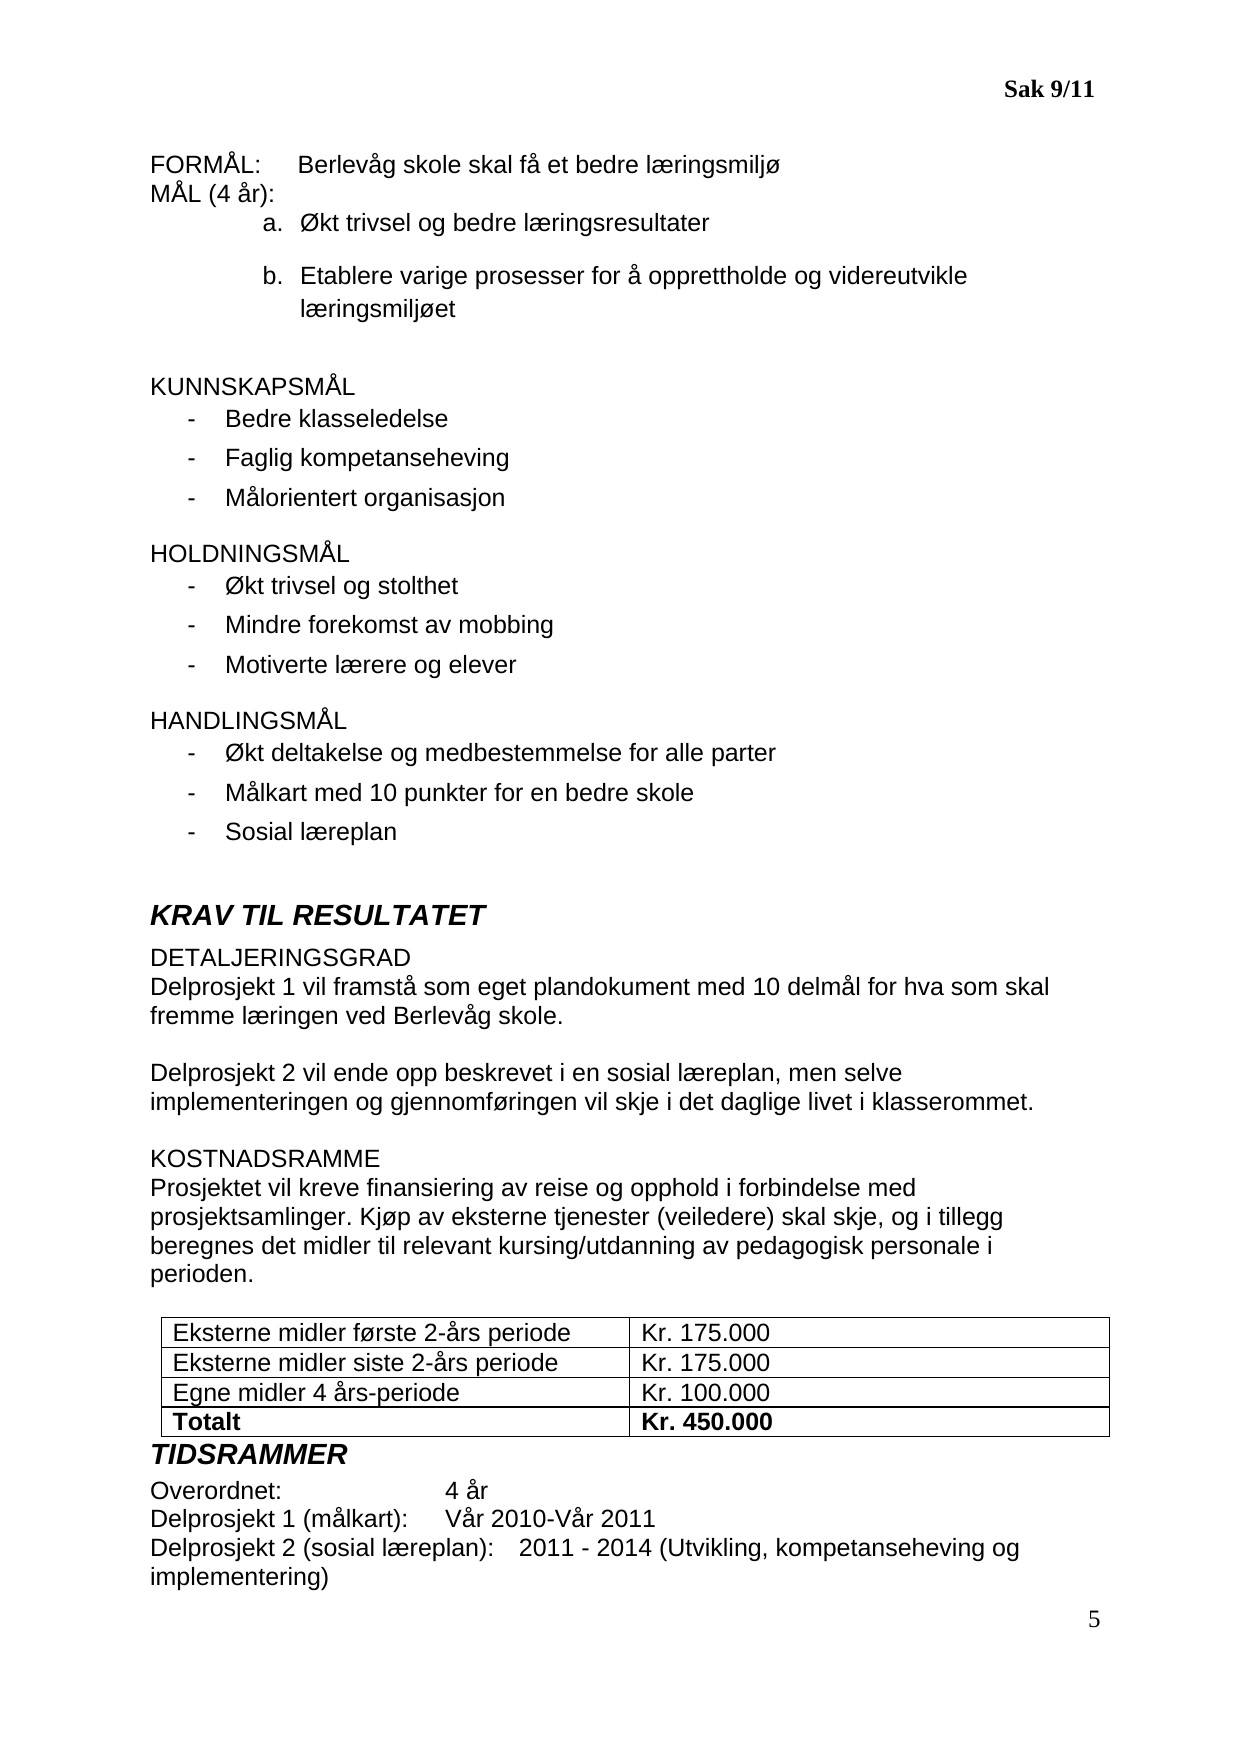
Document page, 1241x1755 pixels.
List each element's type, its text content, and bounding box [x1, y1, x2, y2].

text HOLDNINGSMÅL [150, 539, 1100, 568]
table_header Eksterne midler første 2-års periode [162, 1318, 629, 1347]
text DETALJERINGSGRAD [150, 943, 1100, 972]
list Motiverte lærere og elever [187, 646, 1100, 680]
table_cell Kr. 450.000 [630, 1408, 1109, 1436]
subtitle KRAV TIL RESULTATET [150, 898, 1100, 932]
text Delprosjekt 2 vil ende opp beskrevet i en sosial læreplan, men selve implementeringen og gjennomføringen vil skje i det daglige livet i klasserommet. [150, 1058, 1100, 1116]
table_cell Kr. 100.000 [630, 1378, 1109, 1406]
text Delprosjekt 1 (målkart): Vår 2010-Vår 2011 [150, 1504, 1100, 1533]
list Målkart med 10 punkter for en bedre skole [187, 774, 1100, 808]
list Økt trivsel og bedre læringsresultater [262, 207, 1100, 236]
text FORMÅL: Berlevåg skole skal få et bedre læringsmiljø [150, 150, 1100, 179]
list Målorientert organisasjon [187, 479, 1100, 513]
text MÅL (4 år): [150, 179, 1100, 207]
text Delprosjekt 1 vil framstå som eget plandokument med 10 delmål for hva som skal fremme læringen ved Berlevåg skole. [150, 972, 1100, 1029]
text Prosjektet vil kreve finansiering av reise og opphold i forbindelse med prosjektsamlinger. Kjøp av eksterne tjenester (veiledere) skal skje, og i tillegg beregnes det midler til relevant kursing/utdanning av pedagogisk personale i perioden. [150, 1173, 1100, 1288]
table_cell Totalt [162, 1408, 629, 1436]
text HANDLINGSMÅL [150, 706, 1100, 735]
list Økt trivsel og stolthet [187, 568, 1100, 602]
list Økt deltakelse og medbestemmelse for alle parter [187, 735, 1100, 769]
list Sosial læreplan [187, 813, 1100, 847]
list Faglig kompetanseheving [187, 440, 1100, 474]
text KUNNSKAPSMÅL [150, 372, 1100, 401]
list Bedre klasseledelse [187, 401, 1100, 435]
table_cell Egne midler 4 års-periode [162, 1378, 629, 1406]
list Mindre forekomst av mobbing [187, 607, 1100, 641]
text Overordnet: 4 år [150, 1476, 1100, 1504]
text KOSTNADSRAMME [150, 1144, 1100, 1173]
table_cell Kr. 175.000 [630, 1348, 1109, 1377]
table_header Kr. 175.000 [630, 1318, 1109, 1347]
list Etablere varige prosesser for å opprettholde og videreutvikle læringsmiljøet [262, 261, 1100, 323]
table_cell Eksterne midler siste 2-års periode [162, 1348, 629, 1377]
subtitle TIDSRAMMER [150, 1437, 1100, 1471]
text Delprosjekt 2 (sosial læreplan): 2011 - 2014 (Utvikling, kompetanseheving og implementering) [150, 1533, 1100, 1591]
